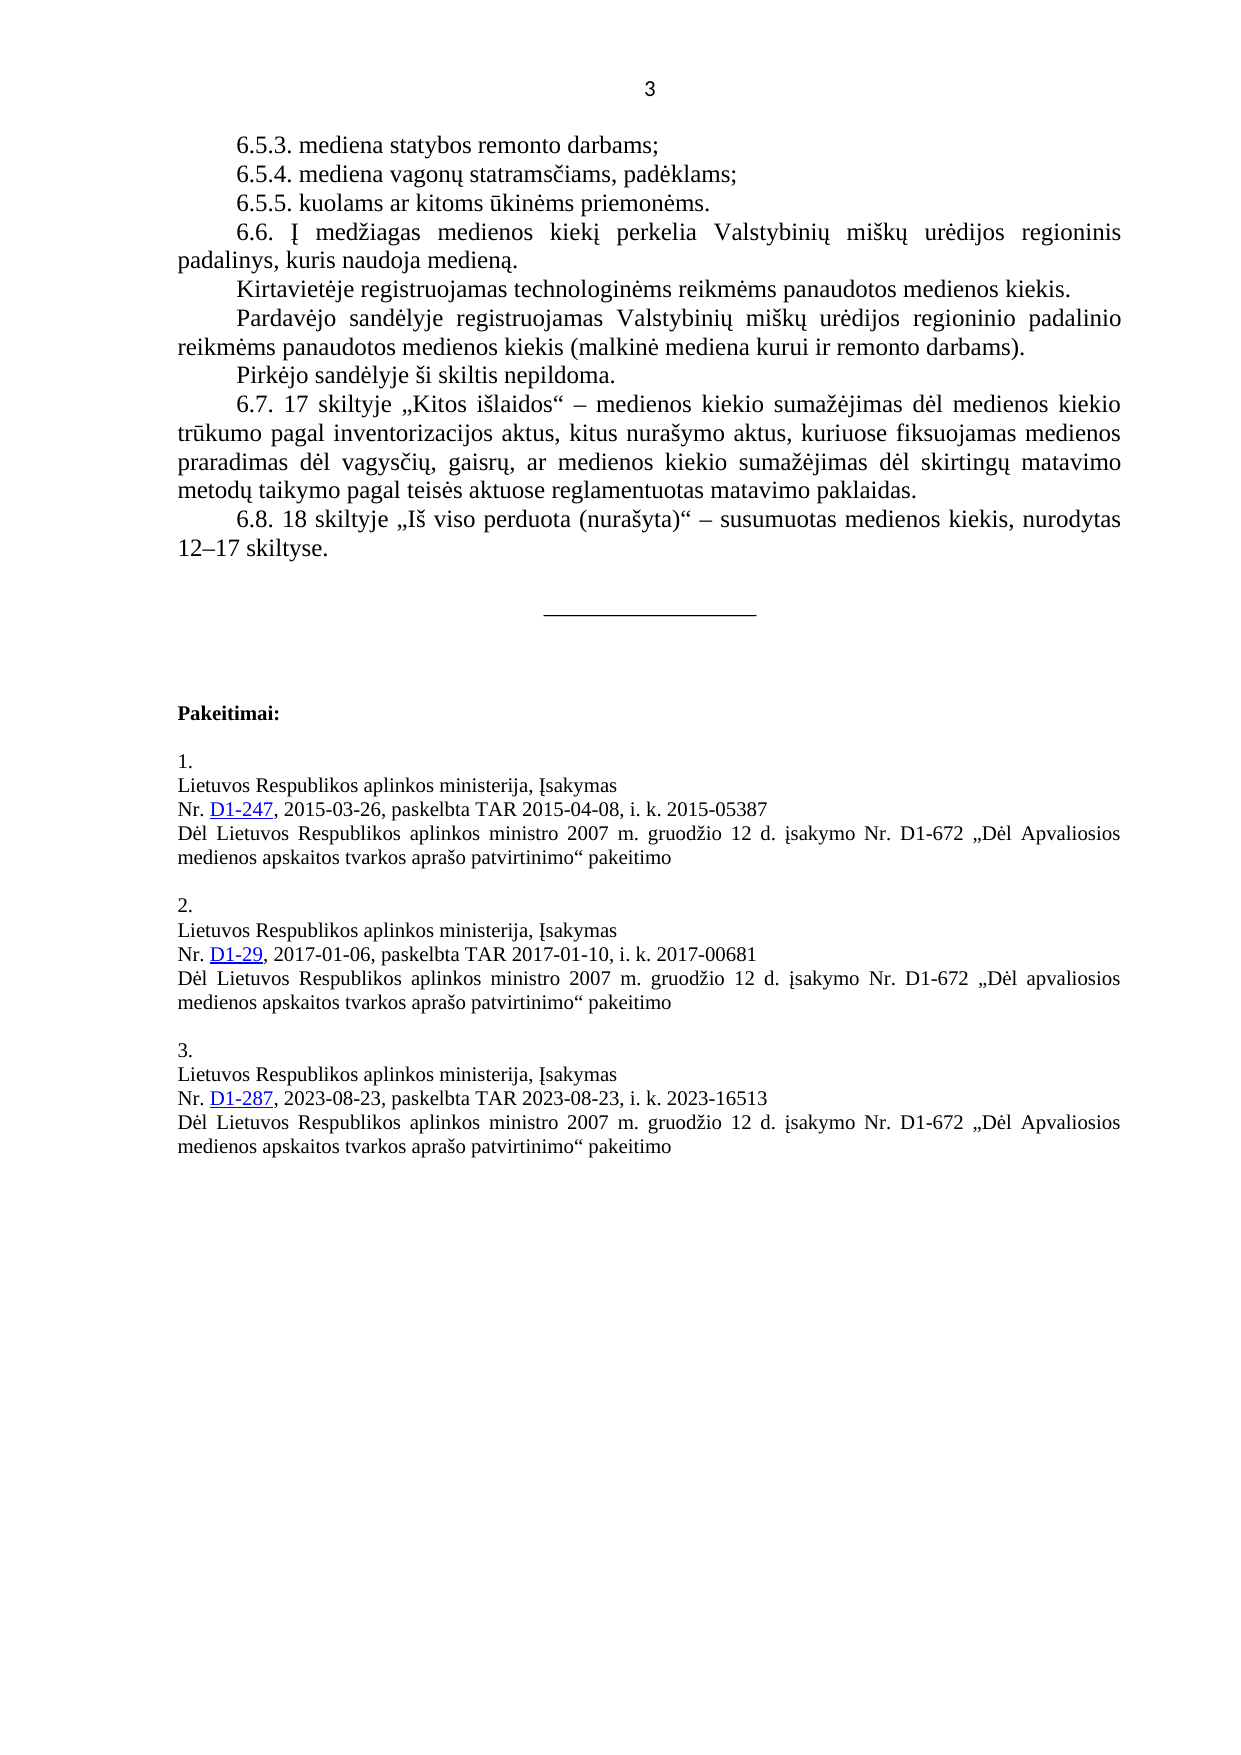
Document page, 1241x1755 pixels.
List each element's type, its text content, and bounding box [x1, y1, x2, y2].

text Dėl Lietuvos Respublikos aplinkos ministro 2007 m. gruodžio 12 d. įsakymo Nr. D1-672 „Dėl Apvaliosios medienos apskaitos tvarkos aprašo patvirtinimo“ pakeitimo [177, 821, 1122, 869]
text Nr. D1-287, 2023-08-23, paskelbta TAR 2023-08-23, i. k. 2023-16513 [177, 1086, 1122, 1110]
text Kirtavietėje registruojamas technologinėms reikmėms panaudotos medienos kiekis. [177, 274, 1122, 303]
text Nr. D1-29, 2017-01-06, paskelbta TAR 2017-01-10, i. k. 2017-00681 [177, 942, 1122, 966]
text Dėl Lietuvos Respublikos aplinkos ministro 2007 m. gruodžio 12 d. įsakymo Nr. D1-672 „Dėl Apvaliosios medienos apskaitos tvarkos aprašo patvirtinimo“ pakeitimo [177, 1110, 1122, 1158]
text 2. [177, 893, 1122, 917]
text Lietuvos Respublikos aplinkos ministerija, Įsakymas [177, 917, 1122, 942]
text 6.8. 18 skiltyje „Iš viso perduota (nurašyta)“ – susumuotas medienos kiekis, nurodytas 12–17 skiltyse. [177, 504, 1122, 562]
text 6.6. Į medžiagas medienos kiekį perkelia Valstybinių miškų urėdijos regioninis padalinys, kuris naudoja medieną. [177, 217, 1122, 274]
text Pakeitimai: [177, 701, 1122, 725]
text Pardavėjo sandėlyje registruojamas Valstybinių miškų urėdijos regioninio padalinio reikmėms panaudotos medienos kiekis (malkinė mediena kurui ir remonto darbams). [177, 303, 1122, 361]
text Dėl Lietuvos Respublikos aplinkos ministro 2007 m. gruodžio 12 d. įsakymo Nr. D1-672 „Dėl apvaliosios medienos apskaitos tvarkos aprašo patvirtinimo“ pakeitimo [177, 966, 1122, 1014]
text 6.5.5. kuolams ar kitoms ūkinėms priemonėms. [177, 188, 1122, 217]
text Nr. D1-247, 2015-03-26, paskelbta TAR 2015-04-08, i. k. 2015-05387 [177, 797, 1122, 821]
text 6.7. 17 skiltyje „Kitos išlaidos“ – medienos kiekio sumažėjimas dėl medienos kiekio trūkumo pagal inventorizacijos aktus, kitus nurašymo aktus, kuriuose fiksuojamas medienos praradimas dėl vagysčių, gaisrų, ar medienos kiekio sumažėjimas dėl skirtingų matavimo metodų taikymo pagal teisės aktuose reglamentuotas matavimo paklaidas. [177, 389, 1122, 504]
text 6.5.4. mediena vagonų statramsčiams, padėklams; [177, 159, 1122, 188]
text Pirkėjo sandėlyje ši skiltis nepildoma. [177, 361, 1122, 389]
text 3. [177, 1038, 1122, 1062]
text 1. [177, 749, 1122, 773]
text _________________ [177, 591, 1122, 619]
text Lietuvos Respublikos aplinkos ministerija, Įsakymas [177, 773, 1122, 797]
text Lietuvos Respublikos aplinkos ministerija, Įsakymas [177, 1062, 1122, 1086]
text 6.5.3. mediena statybos remonto darbams; [177, 131, 1122, 159]
